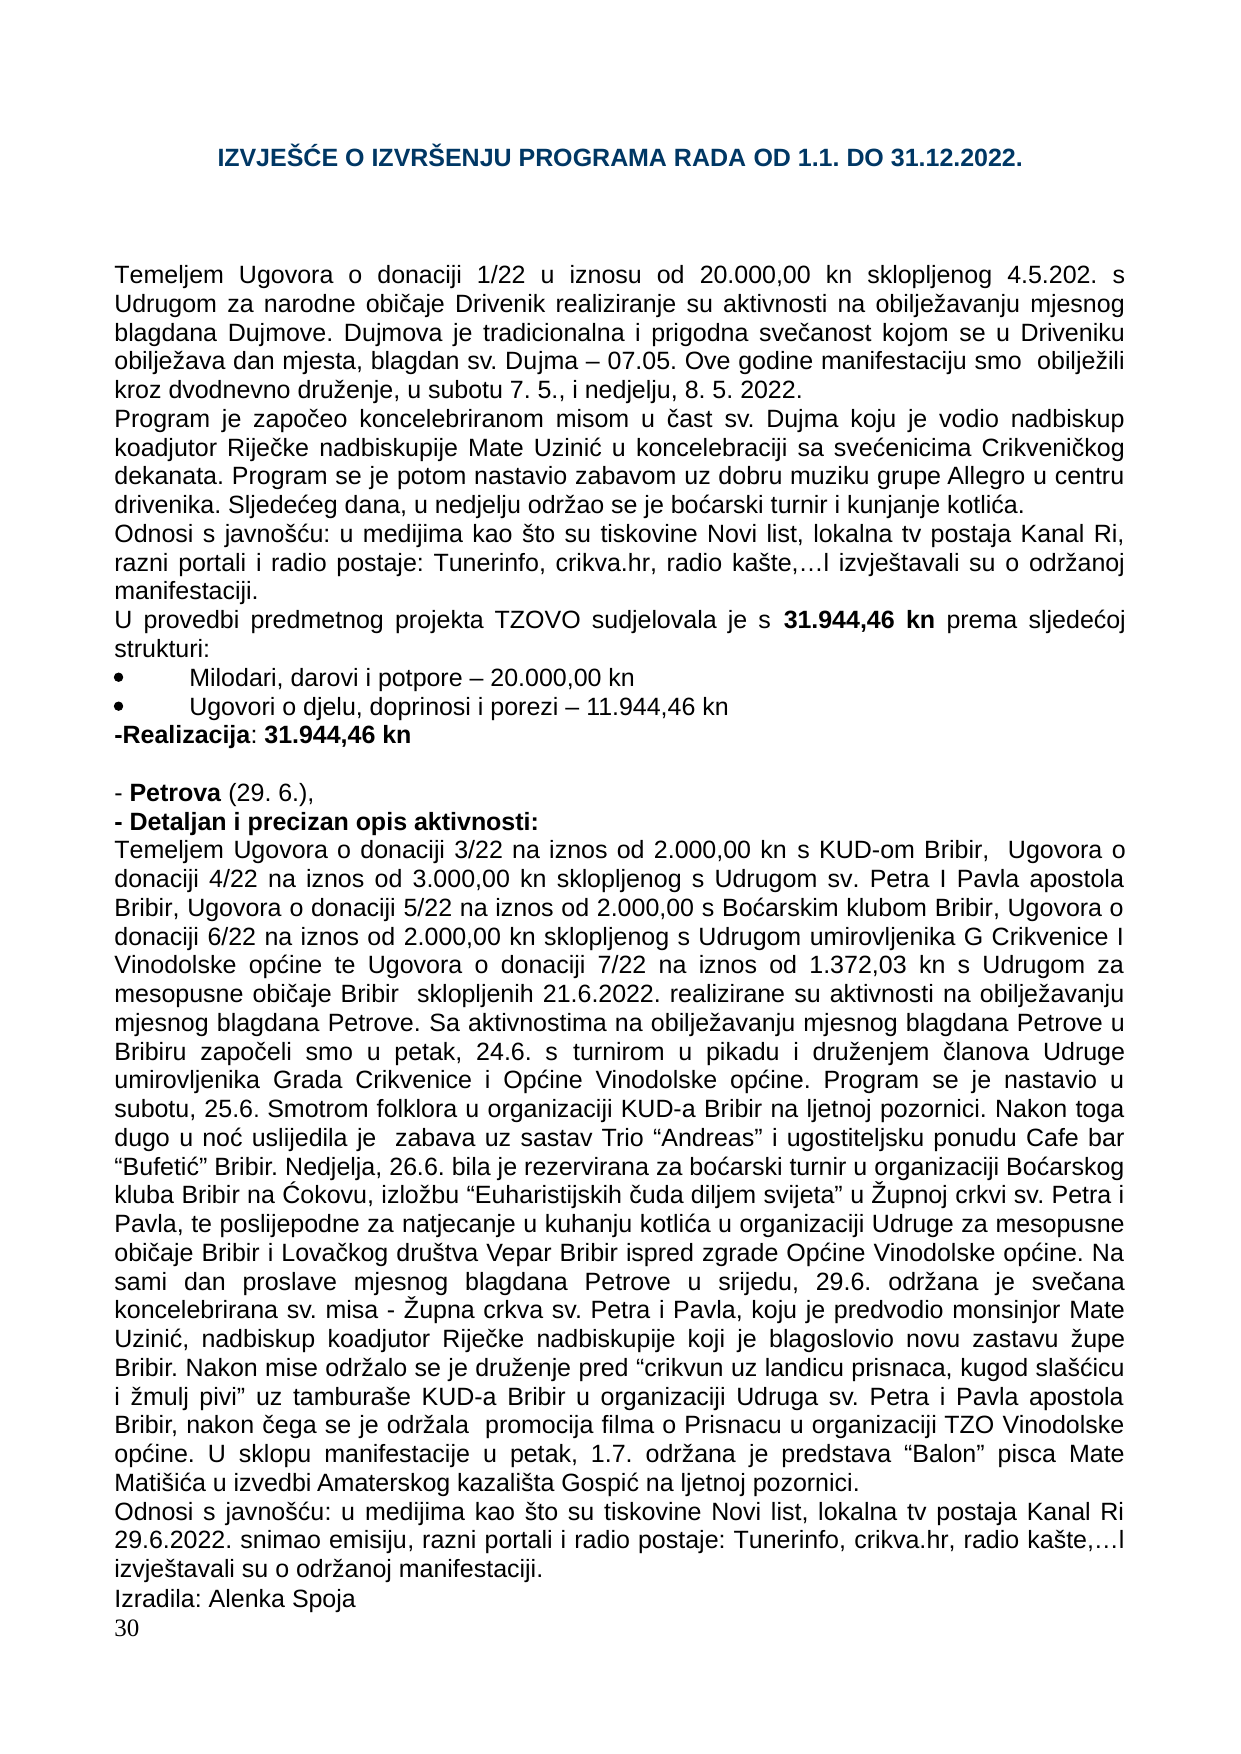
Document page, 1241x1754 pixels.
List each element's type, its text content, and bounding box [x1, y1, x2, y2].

text - Petrova (29. 6.), [114, 778, 1126, 807]
text Program je započeo koncelebriranom misom u čast sv. Dujma koju je vodio nadbiskup koadjutor Riječke nadbiskupije Mate Uzinić u koncelebraciji sa svećenicima Crikveničkog dekanata. Program se je potom nastavio zabavom uz dobru muziku grupe Allegro u centru drivenika. Sljedećeg dana, u nedjelju održao se je boćarski turnir i kunjanje kotlića. [114, 404, 1126, 519]
list Ugovori o djelu, doprinosi i porezi – 11.944,46 kn [114, 691, 1126, 720]
text - Detaljan i precizan opis aktivnosti: [114, 807, 1126, 835]
text -Realizacija: 31.944,46 kn [114, 720, 1126, 749]
text Odnosi s javnošću: u medijima kao što su tiskovine Novi list, lokalna tv postaja Kanal Ri 29.6.2022. snimao emisiju, razni portali i radio postaje: Tunerinfo, crikva.hr, radio kašte,…l izvještavali su o održanoj manifestaciji. [114, 1497, 1126, 1583]
text Temeljem Ugovora o donaciji 1/22 u iznosu od 20.000,00 kn sklopljenog 4.5.202. s Udrugom za narodne običaje Drivenik realiziranje su aktivnosti na obilježavanju mjesnog blagdana Dujmove. Dujmova je tradicionalna i prigodna svečanost kojom se u Driveniku obilježava dan mjesta, blagdan sv. Dujma – 07.05. Ove godine manifestaciju smo obilježili kroz dvodnevno druženje, u subotu 7. 5., i nedjelju, 8. 5. 2022. [114, 260, 1126, 404]
list Milodari, darovi i potpore – 20.000,00 kn [114, 663, 1126, 691]
text Odnosi s javnošću: u medijima kao što su tiskovine Novi list, lokalna tv postaja Kanal Ri, razni portali i radio postaje: Tunerinfo, crikva.hr, radio kašte,…l izvještavali su o održanoj manifestaciji. [114, 519, 1126, 605]
text U provedbi predmetnog projekta TZOVO sudjelovala je s 31.944,46 kn prema sljedećoj strukturi: [114, 605, 1126, 663]
text Temeljem Ugovora o donaciji 3/22 na iznos od 2.000,00 kn s KUD-om Bribir, Ugovora o donaciji 4/22 na iznos od 3.000,00 kn sklopljenog s Udrugom sv. Petra I Pavla apostola Bribir, Ugovora o donaciji 5/22 na iznos od 2.000,00 s Boćarskim klubom Bribir, Ugovora o donaciji 6/22 na iznos od 2.000,00 kn sklopljenog s Udrugom umirovljenika G Crikvenice I Vinodolske općine te Ugovora o donaciji 7/22 na iznos od 1.372,03 kn s Udrugom za mesopusne običaje Bribir sklopljenih 21.6.2022. realizirane su aktivnosti na obilježavanju mjesnog blagdana Petrove. Sa aktivnostima na obilježavanju mjesnog blagdana Petrove u Bribiru započeli smo u petak, 24.6. s turnirom u pikadu i druženjem članova Udruge umirovljenika Grada Crikvenice i Općine Vinodolske općine. Program se je nastavio u subotu, 25.6. Smotrom folklora u organizaciji KUD-a Bribir na ljetnoj pozornici. Nakon toga dugo u noć uslijedila je zabava uz sastav Trio “Andreas” i ugostiteljsku ponudu Cafe bar “Bufetić” Bribir. Nedjelja, 26.6. bila je rezervirana za boćarski turnir u organizaciji Boćarskog kluba Bribir na Ćokovu, izložbu “Euharistijskih čuda diljem svijeta” u Župnoj crkvi sv. Petra i Pavla, te poslijepodne za natjecanje u kuhanju kotlića u organizaciji Udruge za mesopusne običaje Bribir i Lovačkog društva Vepar Bribir ispred zgrade Općine Vinodolske općine. Na sami dan proslave mjesnog blagdana Petrove u srijedu, 29.6. održana je svečana koncelebrirana sv. misa - Župna crkva sv. Petra i Pavla, koju je predvodio monsinjor Mate Uzinić, nadbiskup koadjutor Riječke nadbiskupije koji je blagoslovio novu zastavu župe Bribir. Nakon mise održalo se je druženje pred “crikvun uz landicu prisnaca, kugod slašćicu i žmulj pivi” uz tamburaše KUD-a Bribir u organizaciji Udruga sv. Petra i Pavla apostola Bribir, nakon čega se je održala promocija filma o Prisnacu u organizaciji TZO Vinodolske općine. U sklopu manifestacije u petak, 1.7. održana je predstava “Balon” pisca Mate Matišića u izvedbi Amaterskog kazališta Gospić na ljetnoj pozornici. [114, 835, 1126, 1497]
